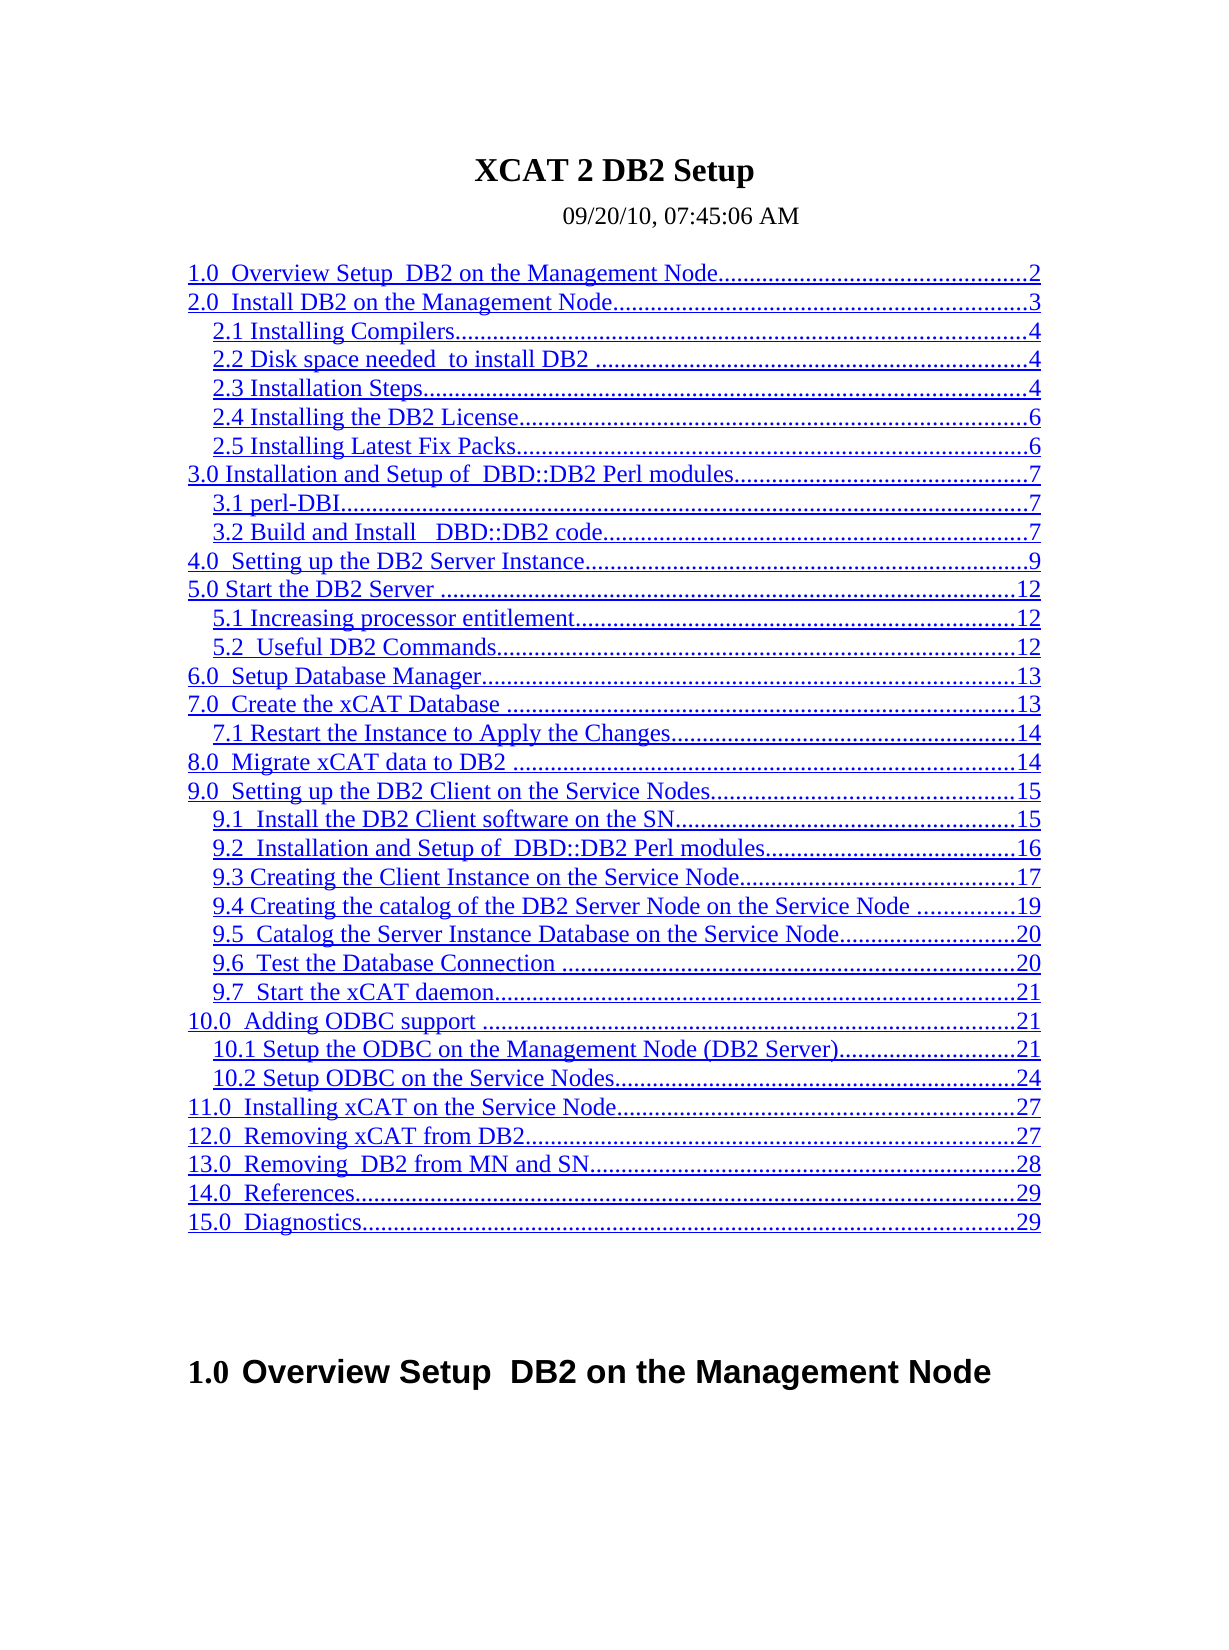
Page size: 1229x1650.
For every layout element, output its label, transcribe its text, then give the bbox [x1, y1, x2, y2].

text 13.0 Removing DB2 from MN and SN 28 [187, 1149, 1041, 1174]
text 9.6 Test the Database Connection 20 [212, 948, 1041, 973]
text XCAT 2 DB2 Setup [187, 150, 1041, 188]
text 5.1 Increasing processor entitlement 12 [212, 603, 1041, 628]
text 14.0 References 29 [187, 1178, 1041, 1203]
text 2.4 Installing the DB2 License 6 [212, 402, 1041, 427]
text 09/20/10, 07:45:07 AM [562, 201, 1041, 229]
text 9.1 Install the DB2 Client software on the SN 15 [212, 804, 1041, 829]
text 3.1 perl-DBI 7 [212, 488, 1041, 513]
text 5.2 Useful DB2 Commands 12 [212, 632, 1041, 657]
text 2.2 Disk space needed to install DB2 4 [212, 344, 1041, 369]
text 8.0 Migrate xCAT data to DB2 14 [187, 747, 1041, 772]
text 7.1 Restart the Instance to Apply the Changes 14 [212, 718, 1041, 743]
text 2.0 Install DB2 on the Management Node 3 [187, 287, 1041, 312]
text 4.0 Setting up the DB2 Server Instance 9 [187, 546, 1041, 571]
text 9.7 Start the xCAT daemon 21 [212, 977, 1041, 1002]
text 10.1 Setup the ODBC on the Management Node (DB2 Server) 21 [212, 1034, 1041, 1059]
text 10.2 Setup ODBC on the Service Nodes 24 [212, 1063, 1041, 1088]
text 2.1 Installing Compilers 4 [212, 316, 1041, 341]
text 11.0 Installing xCAT on the Service Node 27 [187, 1092, 1041, 1117]
text 10.0 Adding ODBC support 21 [187, 1006, 1041, 1031]
subtitle Overview Setup DB2 on the Management Node [187, 1352, 1041, 1391]
text 5.0 Start the DB2 Server 12 [187, 574, 1041, 599]
text 3.0 Installation and Setup of DBD::DB2 Perl modules 7 [187, 459, 1041, 484]
text 9.2 Installation and Setup of DBD::DB2 Perl modules 16 [212, 833, 1041, 858]
text 7.0 Create the xCAT Database 13 [187, 689, 1041, 714]
text 6.0 Setup Database Manager 13 [187, 661, 1041, 686]
text 9.5 Catalog the Server Instance Database on the Service Node 20 [212, 919, 1041, 944]
text 9.4 Creating the catalog of the DB2 Server Node on the Service Node 19 [212, 891, 1041, 916]
text 12.0 Removing xCAT from DB2 27 [187, 1121, 1041, 1146]
text 9.0 Setting up the DB2 Client on the Service Nodes. 15 [187, 776, 1041, 801]
text 3.2 Build and Install DBD::DB2 code 7 [212, 517, 1041, 542]
text 9.3 Creating the Client Instance on the Service Node 17 [212, 862, 1041, 887]
text 2.3 Installation Steps 4 [212, 373, 1041, 398]
text 2.5 Installing Latest Fix Packs 6 [212, 431, 1041, 456]
text 15.0 Diagnostics 29 [187, 1207, 1041, 1232]
text 1.0 Overview Setup DB2 on the Management Node 2 [187, 258, 1041, 283]
